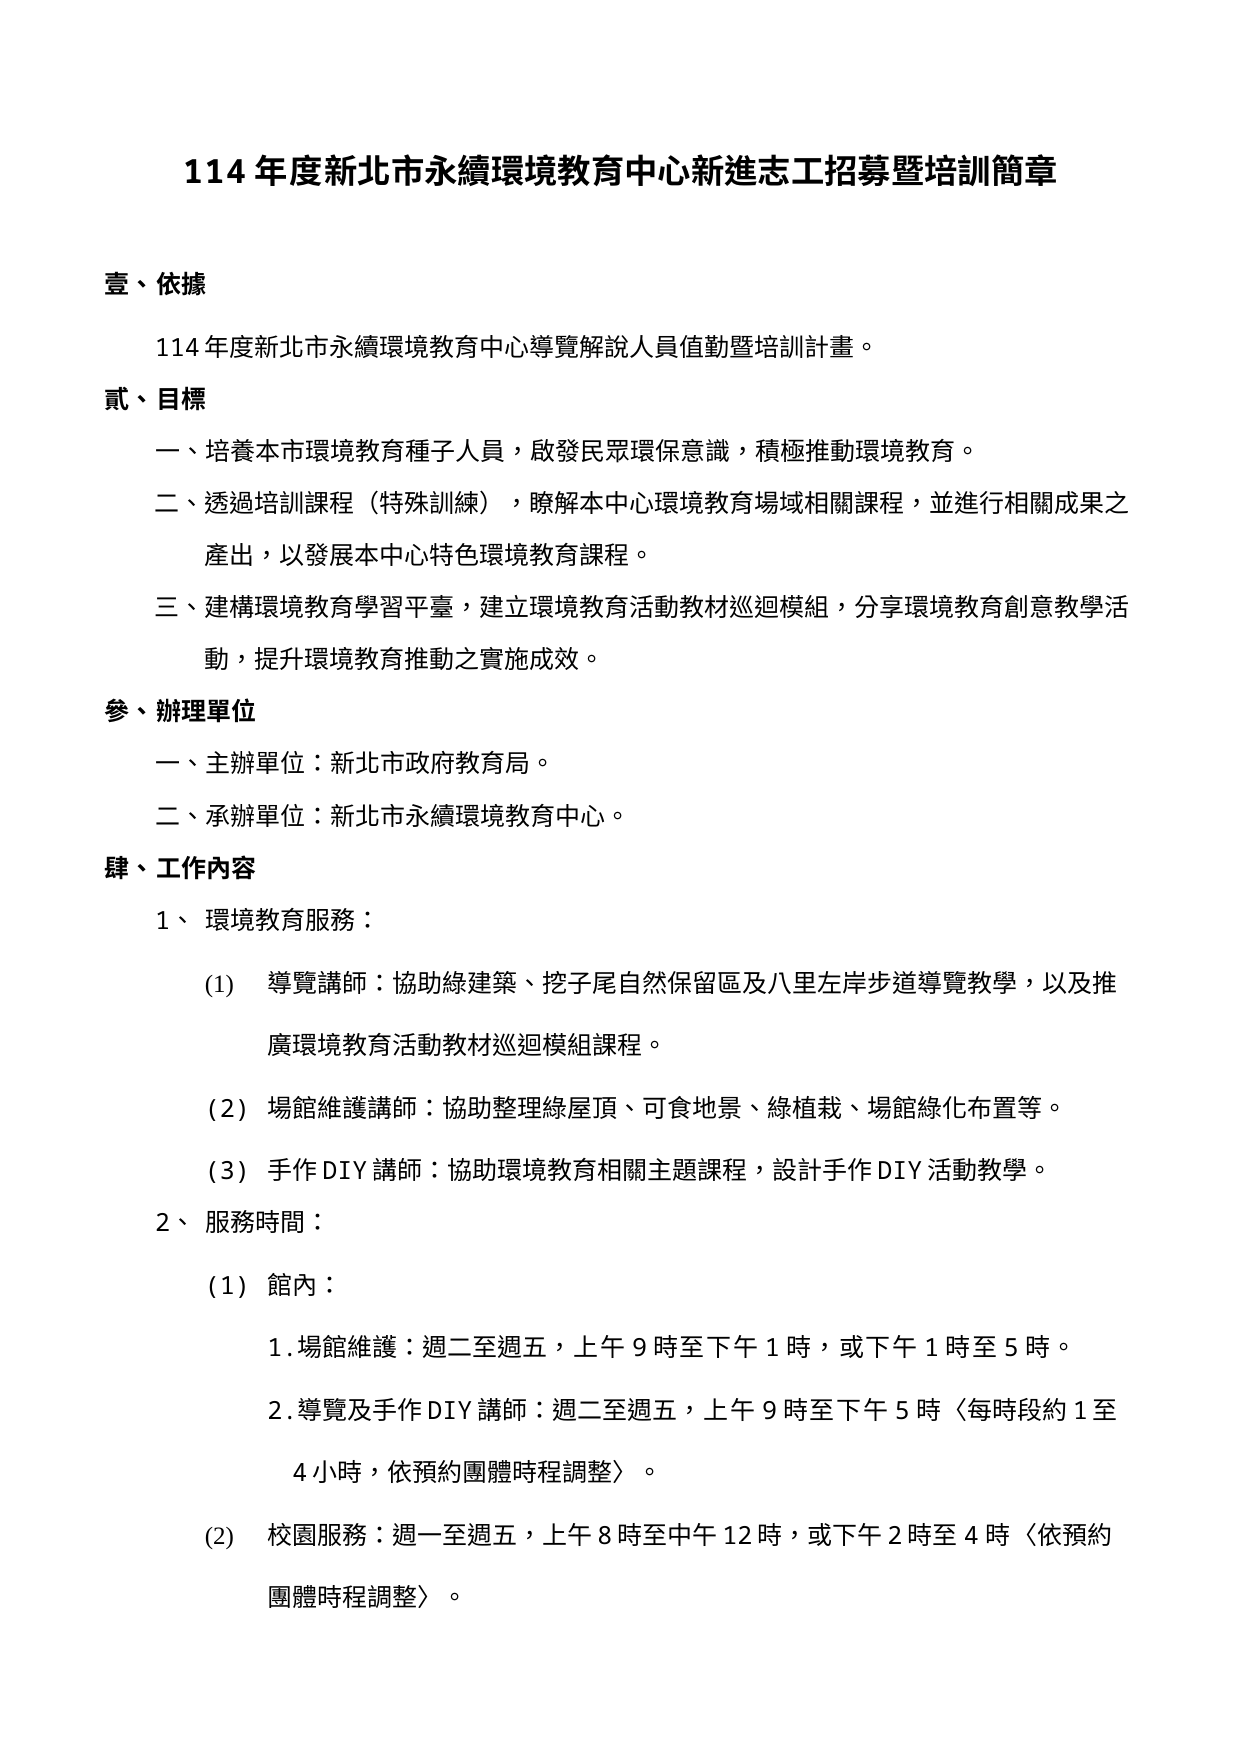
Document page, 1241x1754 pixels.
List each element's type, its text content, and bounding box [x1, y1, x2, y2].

list 辦理單位 [104, 679, 1136, 731]
list 環境教育服務： [155, 887, 1136, 939]
list 依據 [104, 252, 1136, 304]
list 館內： [204, 1242, 1136, 1304]
text 二、透過培訓課程（特殊訓練），瞭解本中心環境教育場域相關課程，並進行相關成果之產出，以發展本中心特色環境教育課程。 [154, 471, 1136, 575]
list 場館維護講師：協助整理綠屋頂、可食地景、綠植栽、場館綠化布置等。 [204, 1064, 1136, 1127]
text 二、承辦單位：新北市永續環境教育中心。 [155, 783, 1136, 835]
text 2.導覽及手作DIY講師：週二至週五，上午9時至下午5時〈每時段約1至4小時，依預約團體時程調整〉。 [267, 1367, 1136, 1492]
text 一、主辦單位：新北市政府教育局。 [155, 731, 1136, 783]
text 三、建構環境教育學習平臺，建立環境教育活動教材巡迴模組，分享環境教育創意教學活動，提升環境教育推動之實施成效。 [154, 575, 1136, 679]
list 目標 [104, 367, 1136, 419]
text 114年度新北市永續環境教育中心新進志工招募暨培訓簡章 [104, 127, 1136, 189]
text 1.場館維護：週二至週五，上午9時至下午1時，或下午1時至5時。 [267, 1304, 1136, 1367]
list 手作DIY講師：協助環境教育相關主題課程，設計手作DIY活動教學。 [204, 1127, 1136, 1189]
list 導覽講師：協助綠建築、挖子尾自然保留區及八里左岸步道導覽教學，以及推廣環境教育活動教材巡迴模組課程。 [204, 939, 1136, 1064]
text 114年度新北市永續環境教育中心導覽解說人員值勤暨培訓計畫。 [104, 304, 1136, 367]
list 工作內容 [104, 835, 1136, 887]
list 服務時間： [155, 1189, 1136, 1242]
text 一、培養本市環境教育種子人員，啟發民眾環保意識，積極推動環境教育。 [155, 419, 1136, 471]
list 校園服務：週一至週五，上午8時至中午12時，或下午2時至4時〈依預約團體時程調整〉。 [204, 1492, 1136, 1617]
